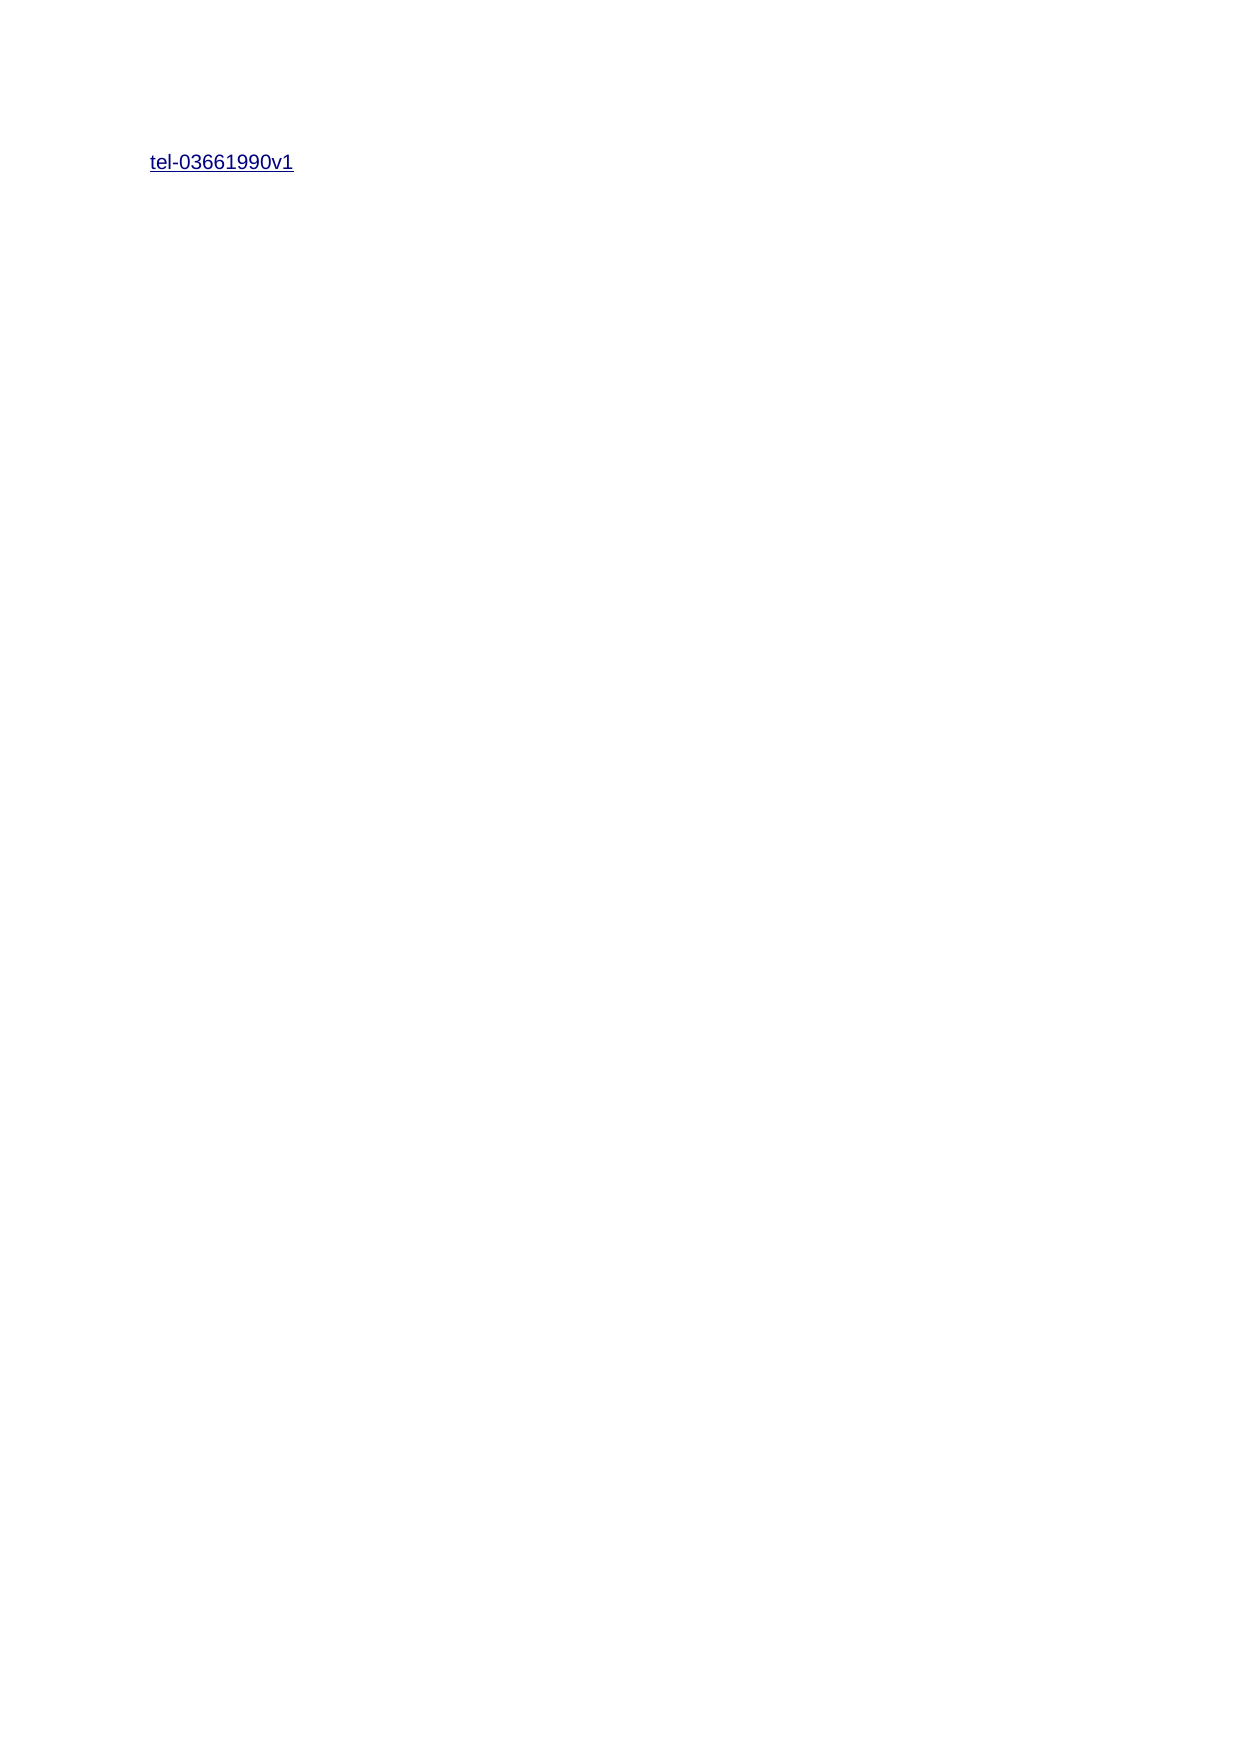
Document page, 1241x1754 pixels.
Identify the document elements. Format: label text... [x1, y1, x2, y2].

table_header tel-03661990v1 [150, 150, 1090, 174]
